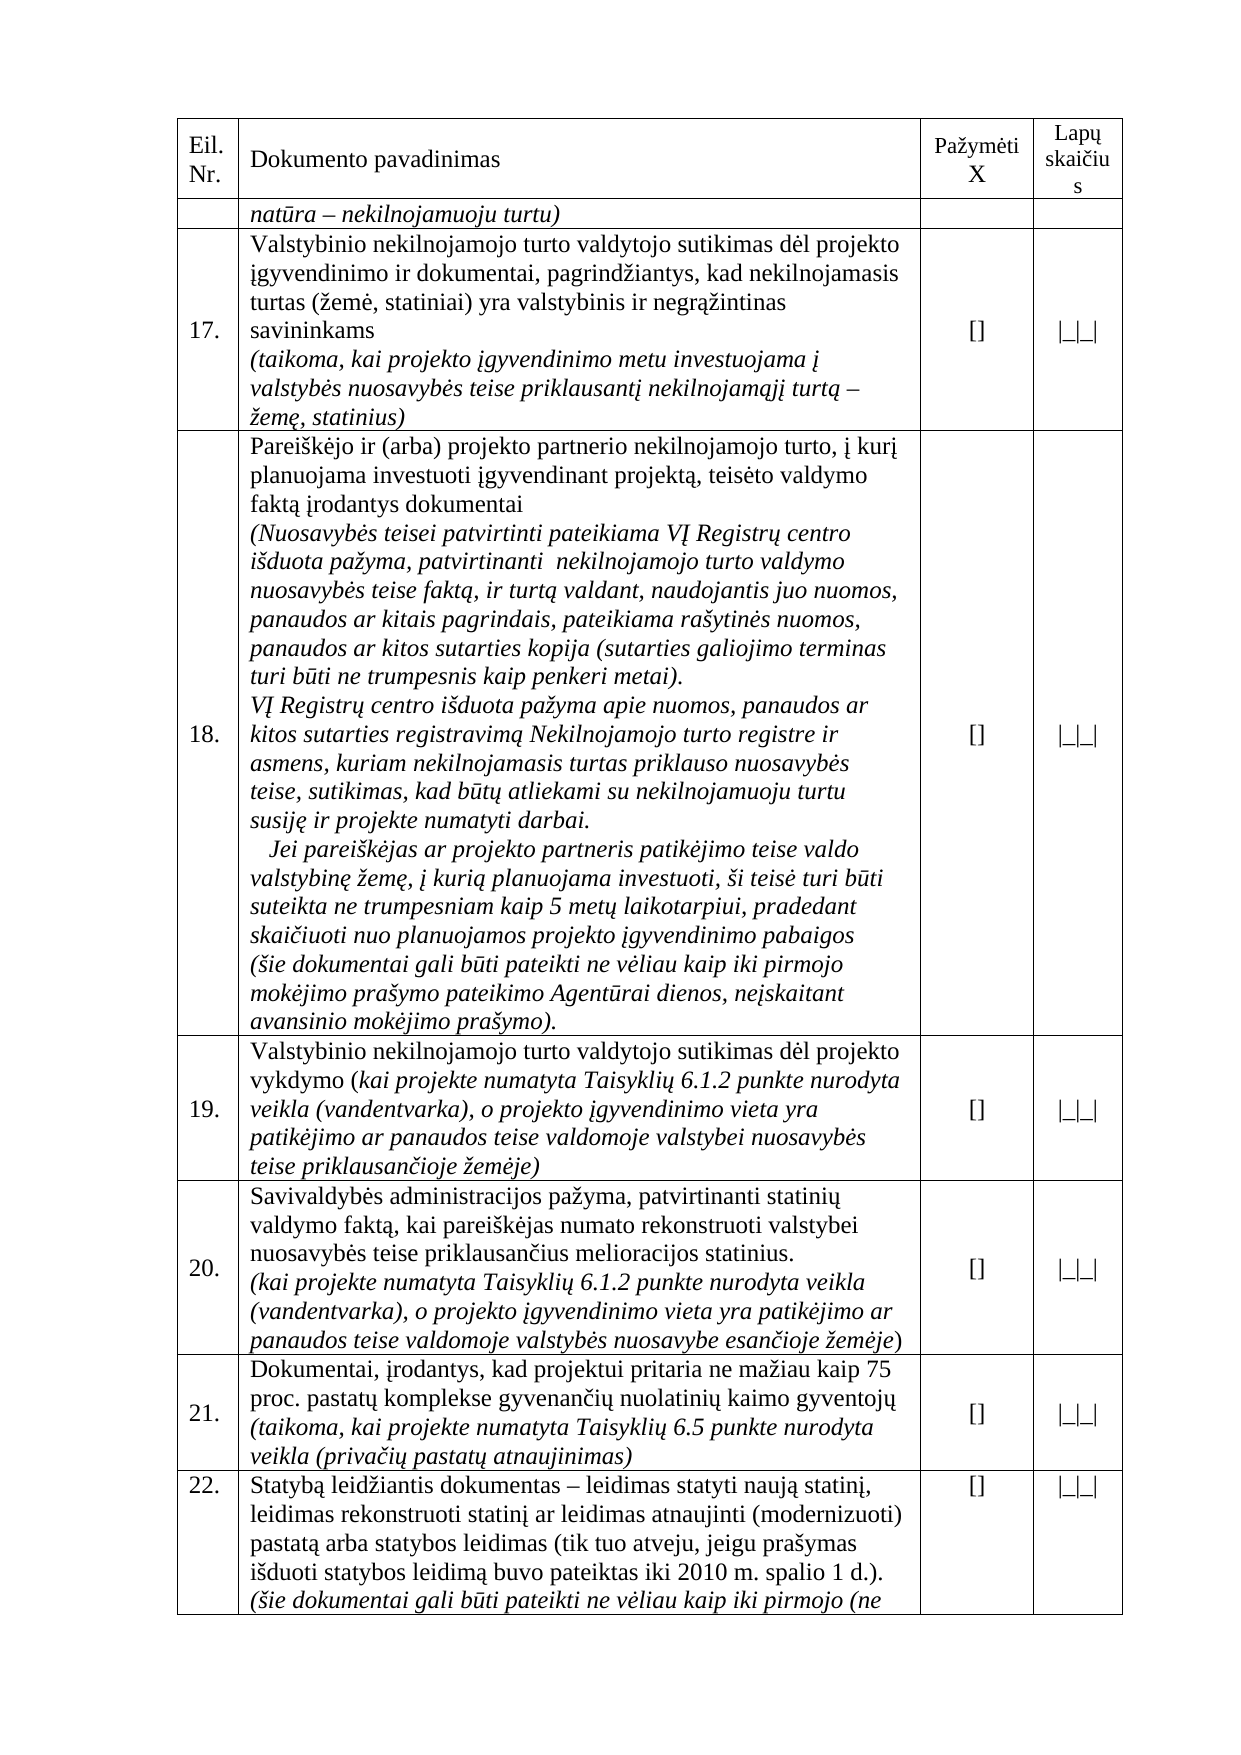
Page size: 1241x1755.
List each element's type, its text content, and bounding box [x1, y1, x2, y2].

table_cell Statybą leidžiantis dokumentas – leidimas statyti naują statinį, leidimas rekonstruoti statinį ar leidimas atnaujinti (modernizuoti) pastatą arba statybos leidimas (tik tuo atveju, jeigu prašymas išduoti statybos leidimą buvo pateiktas iki 2010 m. spalio 1 d.). (šie dokumentai gali būti pateikti ne vėliau kaip iki pirmojo (ne [239, 1471, 920, 1614]
table_cell 19. [178, 1036, 238, 1180]
table_cell [][] [921, 199, 1033, 228]
table_cell 18. [178, 431, 238, 1035]
table_cell [][] [921, 1471, 1033, 1614]
table_cell |_|_| [1034, 1181, 1122, 1353]
table_cell 20. [178, 1181, 238, 1353]
table_cell 17. [178, 229, 238, 430]
table_cell Pareiškėjo ir (arba) projekto partnerio nekilnojamojo turto, į kurį planuojama investuoti įgyvendinant projektą, teisėto valdymo faktą įrodantys dokumentai (Nuosavybės teisei patvirtinti pateikiama VĮ Registrų centro išduota pažyma, patvirtinanti nekilnojamojo turto valdymo nuosavybės teise faktą, ir turtą valdant, naudojantis juo nuomos, panaudos ar kitais pagrindais, pateikiama rašytinės nuomos, panaudos ar kitos sutarties kopija (sutarties galiojimo terminas turi būti ne trumpesnis kaip penkeri metai). VĮ Registrų centro išduota pažyma apie nuomos, panaudos ar kitos sutarties registravimą Nekilnojamojo turto registre ir asmens, kuriam nekilnojamasis turtas priklauso nuosavybės teise, sutikimas, kad būtų atliekami su nekilnojamuoju turtu susiję ir projekte numatyti darbai. Jei pareiškėjas ar projekto partneris patikėjimo teise valdo valstybinę žemę, į kurią planuojama investuoti, ši teisė turi būti suteikta ne trumpesniam kaip 5 metų laikotarpiui, pradedant skaičiuoti nuo planuojamos projekto įgyvendinimo pabaigos (šie dokumentai gali būti pateikti ne vėliau kaip iki pirmojo mokėjimo prašymo pateikimo Agentūrai dienos, neįskaitant avansinio mokėjimo prašymo). [239, 431, 920, 1035]
table_cell [][] [921, 431, 1033, 1035]
table_cell |_|_| [1034, 1471, 1122, 1614]
table_cell Valstybinio nekilnojamojo turto valdytojo sutikimas dėl projekto vykdymo (kai projekte numatyta Taisyklių 6.1.2 punkte nurodyta veikla (vandentvarka), o projekto įgyvendinimo vieta yra patikėjimo ar panaudos teise valdomoje valstybei nuosavybės teise priklausančioje žemėje) [239, 1036, 920, 1180]
table_header Eil.Nr. [178, 119, 238, 198]
table_cell |_|_| [1034, 431, 1122, 1035]
table_cell 21. [178, 1355, 238, 1469]
table_cell Dokumentai, įrodantys, kad projektui pritaria ne mažiau kaip 75 proc. pastatų komplekse gyvenančių nuolatinių kaimo gyventojų (taikoma, kai projekte numatyta Taisyklių 6.5 punkte nurodyta veikla (privačių pastatų atnaujinimas) [239, 1355, 920, 1469]
table_cell |_|_| [1034, 1036, 1122, 1180]
table_cell natūra – nekilnojamuoju turtu) [239, 199, 920, 228]
table_cell [][] [921, 1036, 1033, 1180]
table_cell |_|_| [1034, 229, 1122, 430]
table_cell [178, 199, 238, 228]
table_cell |_|_| [1034, 1355, 1122, 1469]
table_header Lapų skaičius [1034, 119, 1122, 198]
table_header Pažymėti X [921, 119, 1033, 198]
table_cell [][] [921, 229, 1033, 430]
table_cell [][] [921, 1355, 1033, 1469]
table_header Dokumento pavadinimas [239, 119, 920, 198]
table_cell [][] [921, 1181, 1033, 1353]
table_cell [1034, 199, 1122, 228]
table_cell Valstybinio nekilnojamojo turto valdytojo sutikimas dėl projekto įgyvendinimo ir dokumentai, pagrindžiantys, kad nekilnojamasis turtas (žemė, statiniai) yra valstybinis ir negrąžintinas savininkams (taikoma, kai projekto įgyvendinimo metu investuojama į valstybės nuosavybės teise priklausantį nekilnojamąjį turtą – žemę, statinius) [239, 229, 920, 430]
table_cell Savivaldybės administracijos pažyma, patvirtinanti statinių valdymo faktą, kai pareiškėjas numato rekonstruoti valstybei nuosavybės teise priklausančius melioracijos statinius. (kai projekte numatyta Taisyklių 6.1.2 punkte nurodyta veikla (vandentvarka), o projekto įgyvendinimo vieta yra patikėjimo ar panaudos teise valdomoje valstybės nuosavybe esančioje žemėje) [239, 1181, 920, 1353]
table_cell 22. [178, 1471, 238, 1614]
